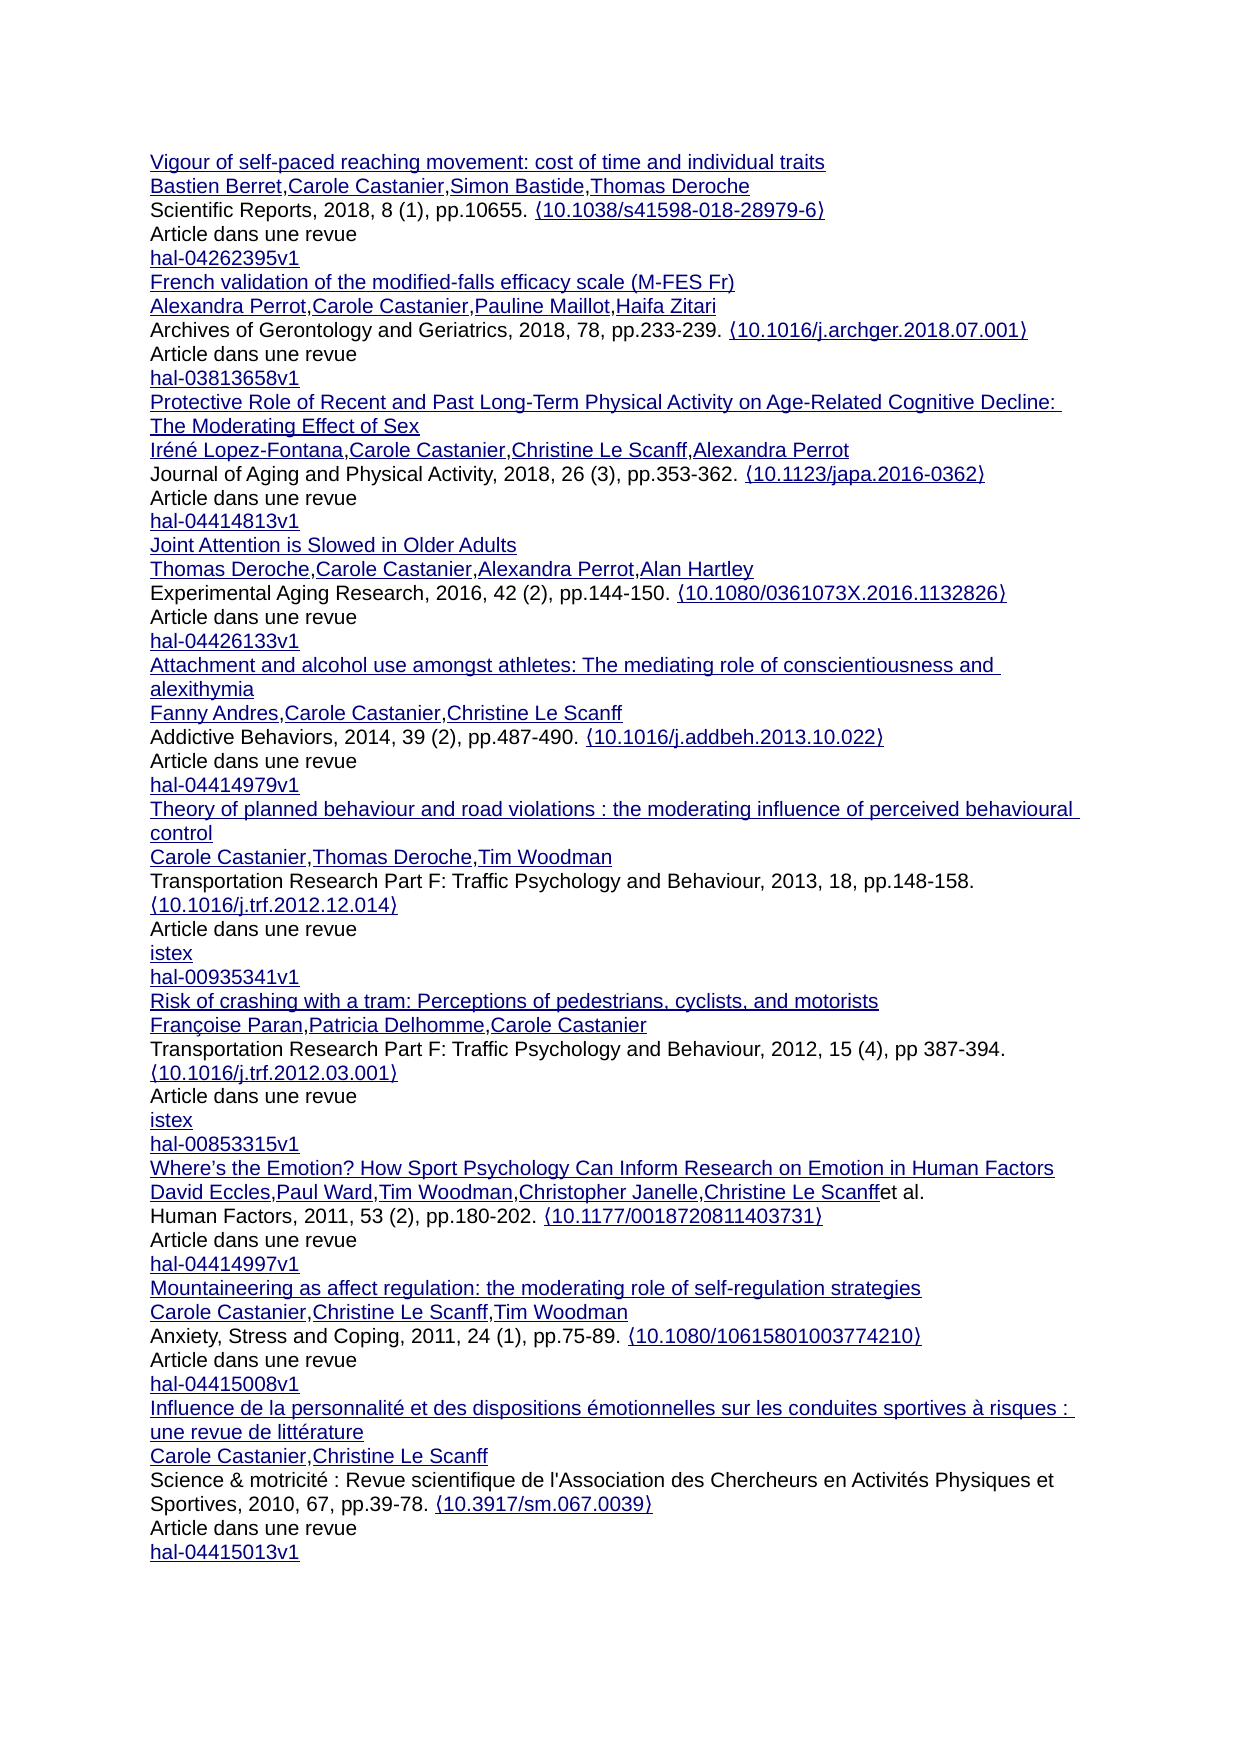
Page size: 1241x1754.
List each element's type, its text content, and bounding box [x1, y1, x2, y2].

table_cell Risk of crashing with a tram: Perceptions of pedestrians, cyclists, and motorists Françoise Paran,Patricia Delhomme,Carole Castanier Transportation Research Part F: Traffic Psychology and Behaviour, 2012, 15 (4), pp 387-394. ⟨10.1016/j.trf.2012.03.001⟩ Article dans une revue istex hal-00853315v1 [150, 989, 1090, 1156]
table_cell Theory of planned behaviour and road violations : the moderating influence of perceived behavioural control Carole Castanier,Thomas Deroche,Tim Woodman Transportation Research Part F: Traffic Psychology and Behaviour, 2013, 18, pp.148-158. ⟨10.1016/j.trf.2012.12.014⟩ Article dans une revue istex hal-00935341v1 [150, 797, 1090, 988]
table_cell Protective Role of Recent and Past Long-Term Physical Activity on Age-Related Cognitive Decline: The Moderating Effect of Sex Iréné Lopez-Fontana,Carole Castanier,Christine Le Scanff,Alexandra Perrot Journal of Aging and Physical Activity, 2018, 26 (3), pp.353-362. ⟨10.1123/japa.2016-0362⟩ Article dans une revue hal-04414813v1 [150, 390, 1090, 533]
table_cell French validation of the modified-falls efficacy scale (M-FES Fr) Alexandra Perrot,Carole Castanier,Pauline Maillot,Haifa Zitari Archives of Gerontology and Geriatrics, 2018, 78, pp.233-239. ⟨10.1016/j.archger.2018.07.001⟩ Article dans une revue hal-03813658v1 [150, 270, 1090, 389]
table_cell Mountaineering as affect regulation: the moderating role of self-regulation strategies Carole Castanier,Christine Le Scanff,Tim Woodman Anxiety, Stress and Coping, 2011, 24 (1), pp.75-89. ⟨10.1080/10615801003774210⟩ Article dans une revue hal-04415008v1 [150, 1276, 1090, 1396]
table_cell Attachment and alcohol use amongst athletes: The mediating role of conscientiousness and alexithymia Fanny Andres,Carole Castanier,Christine Le Scanff Addictive Behaviors, 2014, 39 (2), pp.487-490. ⟨10.1016/j.addbeh.2013.10.022⟩ Article dans une revue hal-04414979v1 [150, 653, 1090, 797]
table_cell Influence de la personnalité et des dispositions émotionnelles sur les conduites sportives à risques : une revue de littérature Carole Castanier,Christine Le Scanff Science & motricité : Revue scientifique de l'Association des Chercheurs en Activités Physiques et Sportives, 2010, 67, pp.39-78. ⟨10.3917/sm.067.0039⟩ Article dans une revue hal-04415013v1 [150, 1396, 1090, 1563]
table_cell Where’s the Emotion? How Sport Psychology Can Inform Research on Emotion in Human Factors David Eccles,Paul Ward,Tim Woodman,Christopher Janelle,Christine Le Scanffet al. Human Factors, 2011, 53 (2), pp.180-202. ⟨10.1177/0018720811403731⟩ Article dans une revue hal-04414997v1 [150, 1156, 1090, 1276]
table_cell Vigour of self-paced reaching movement: cost of time and individual traits Bastien Berret,Carole Castanier,Simon Bastide,Thomas Deroche Scientific Reports, 2018, 8 (1), pp.10655. ⟨10.1038/s41598-018-28979-6⟩ Article dans une revue hal-04262395v1 [150, 150, 1090, 270]
table_cell Joint Attention is Slowed in Older Adults Thomas Deroche,Carole Castanier,Alexandra Perrot,Alan Hartley Experimental Aging Research, 2016, 42 (2), pp.144-150. ⟨10.1080/0361073X.2016.1132826⟩ Article dans une revue hal-04426133v1 [150, 533, 1090, 653]
